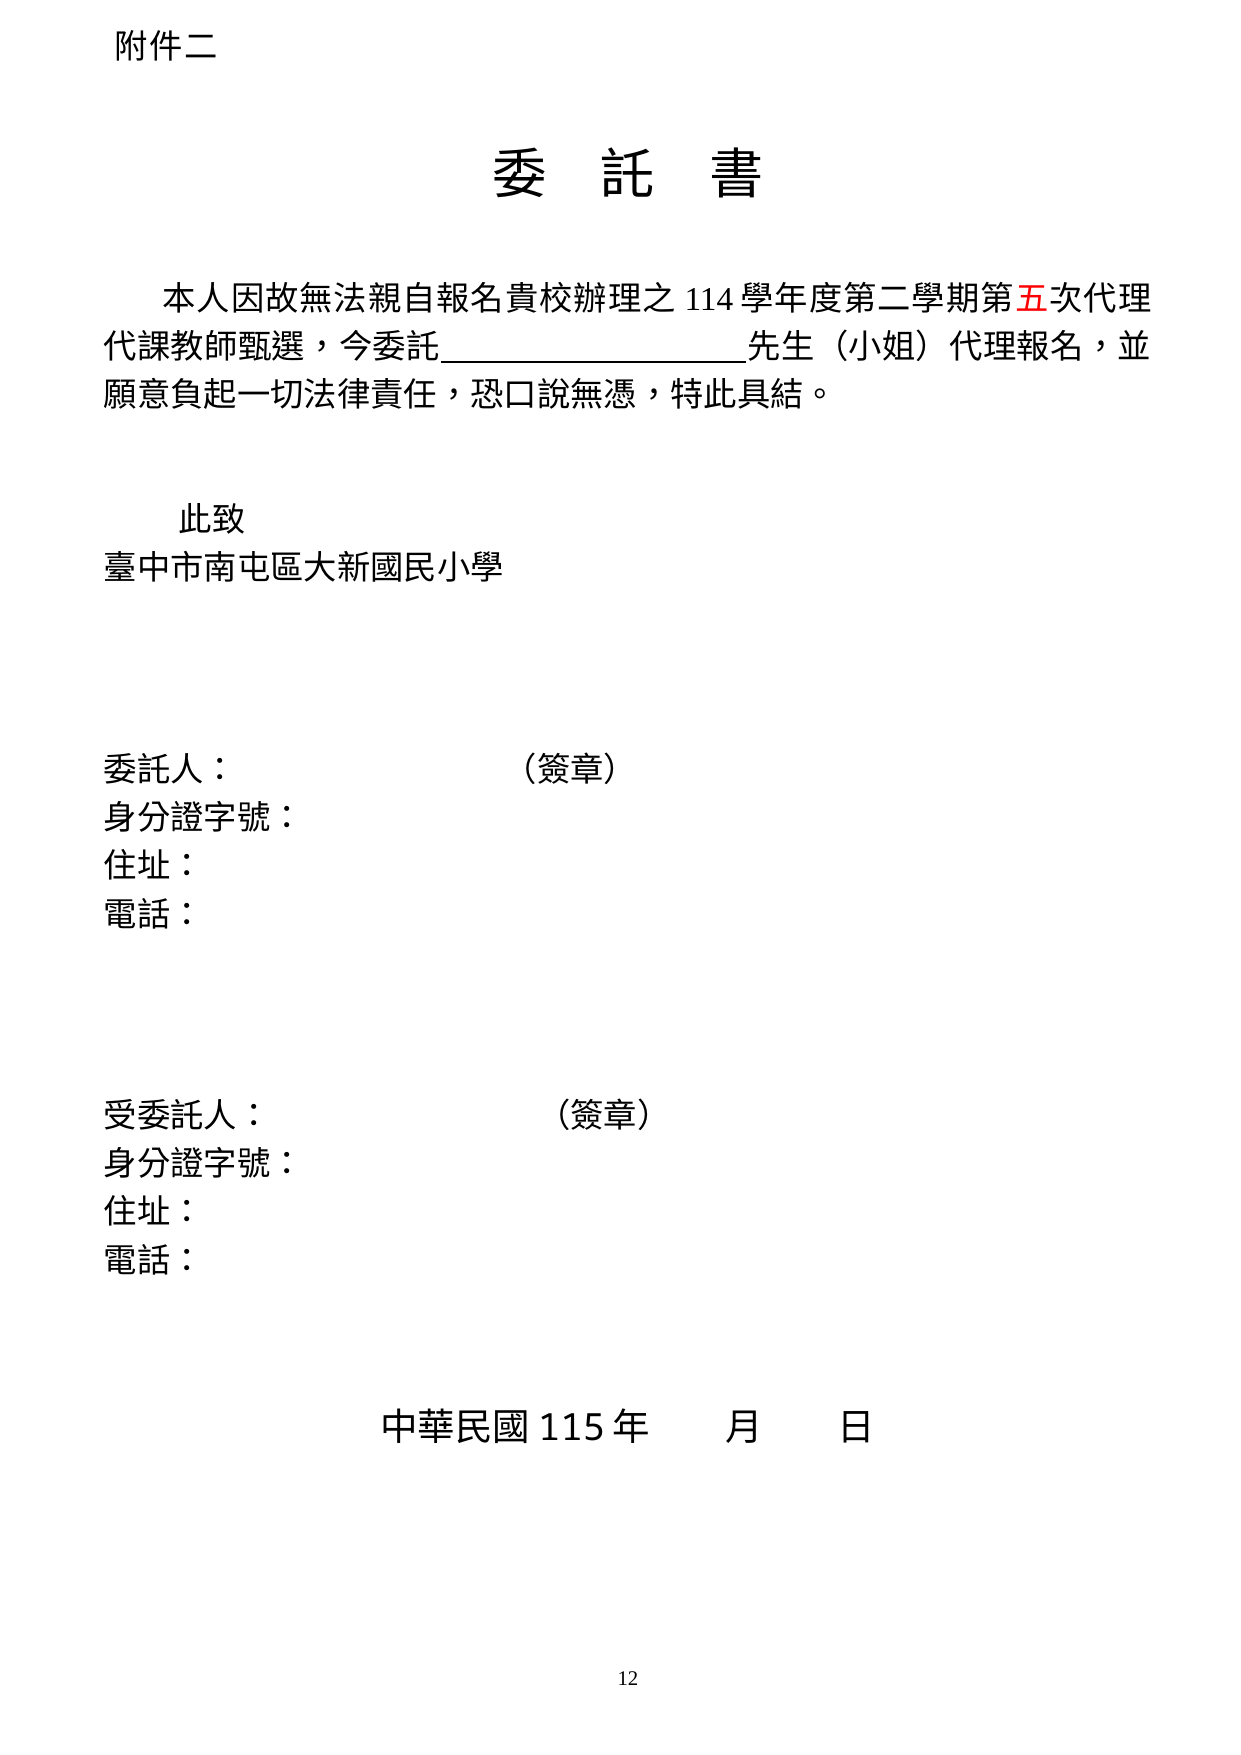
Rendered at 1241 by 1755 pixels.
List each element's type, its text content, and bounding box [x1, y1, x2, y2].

text 本人因故無法親自報名貴校辦理之114學年度第二學期第五次代理代課教師甄選，今委託 先生（小姐）代理報名，並願意負起一切法律責任，恐口說無憑，特此具結。 [103, 271, 1152, 416]
text 臺中市南屯區大新國民小學 [103, 541, 1152, 589]
text 中華民國115年 月 日 [103, 1397, 1152, 1451]
text 委 託 書 [103, 131, 1152, 209]
text 身分證字號： [103, 791, 1152, 839]
text 委託人： （簽章） [103, 743, 1152, 791]
text 附件二 [103, 20, 1152, 68]
text 電話： [103, 1233, 1152, 1282]
text 電話： [103, 887, 1152, 936]
text 受委託人： （簽章） [103, 1089, 1152, 1137]
text 住址： [103, 839, 1152, 887]
text 此致 [103, 493, 1152, 541]
text 身分證字號： [103, 1137, 1152, 1185]
text 住址： [103, 1185, 1152, 1233]
